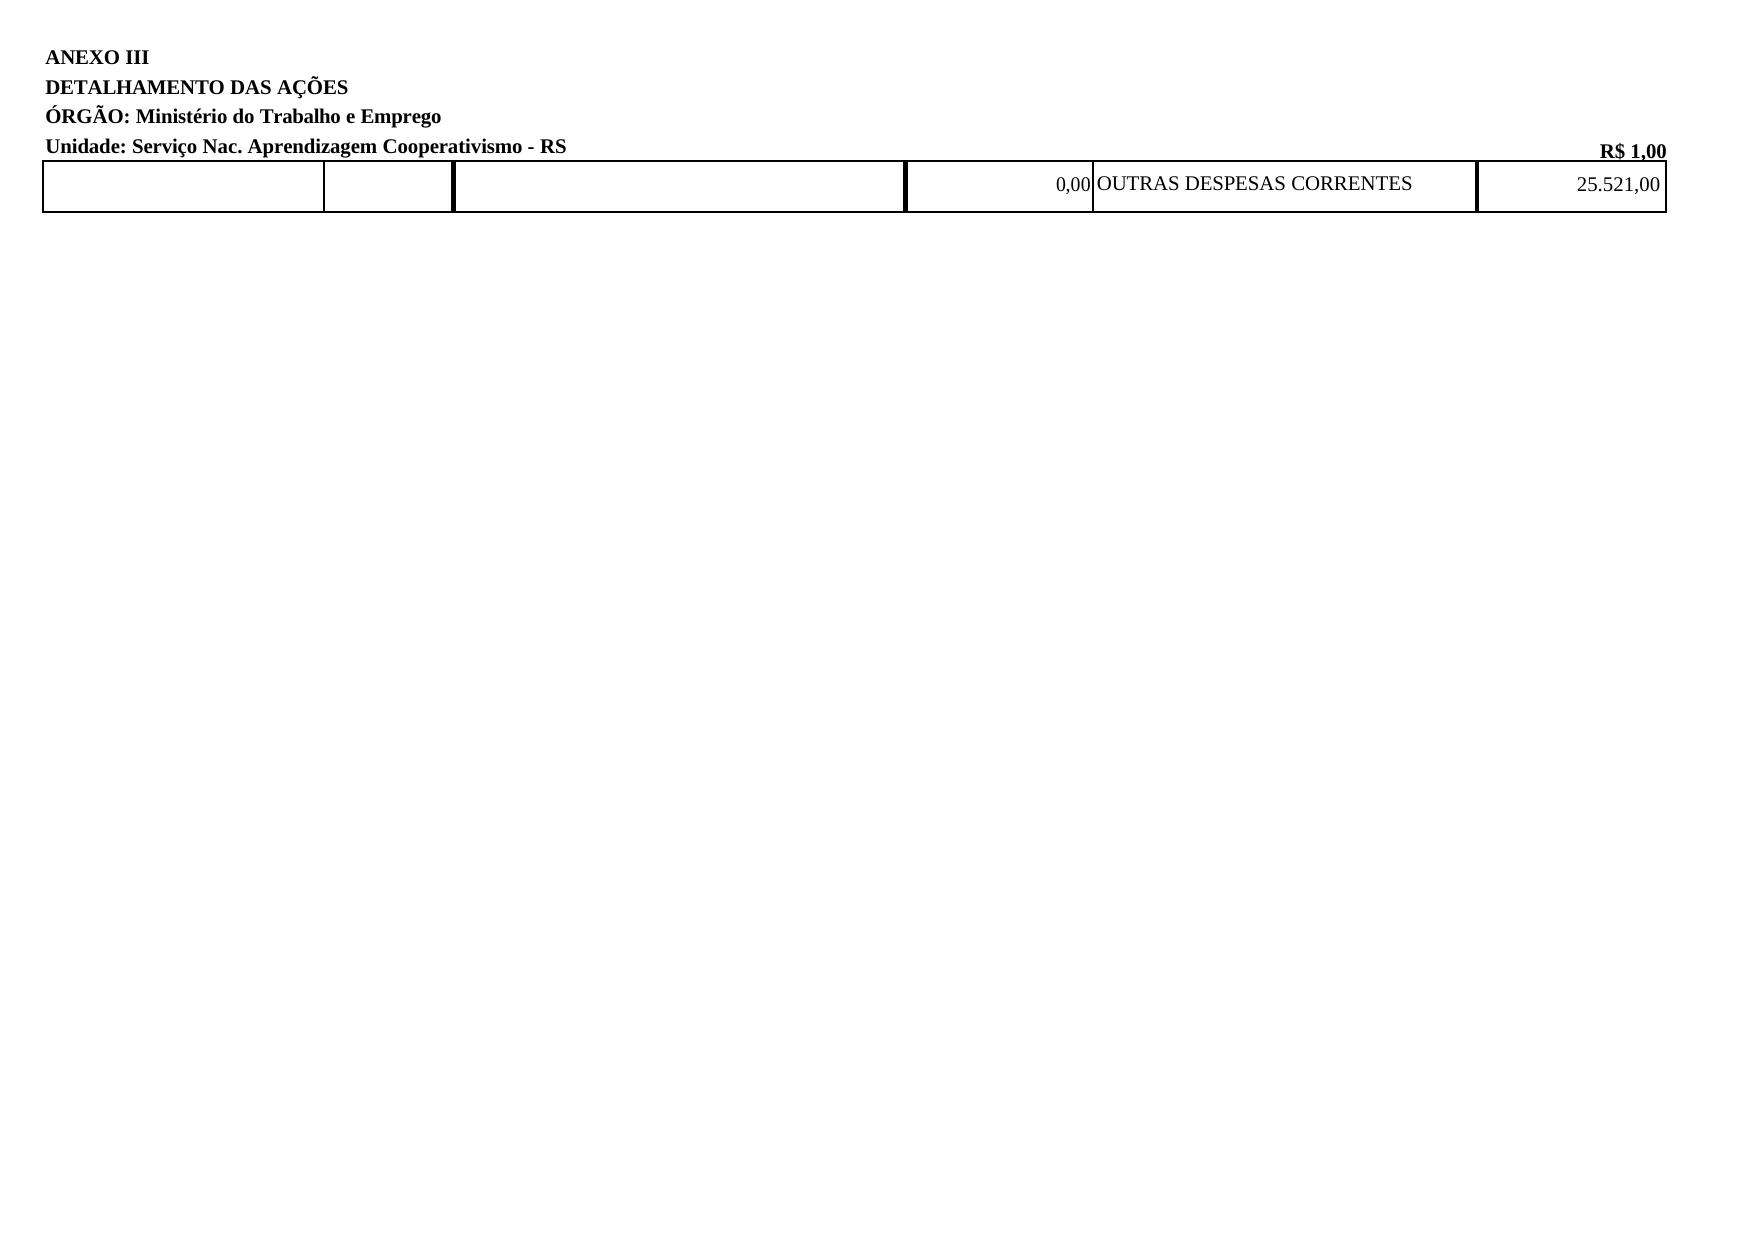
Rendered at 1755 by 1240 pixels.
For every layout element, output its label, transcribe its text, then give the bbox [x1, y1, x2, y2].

table_cell [44, 162, 323, 211]
table_cell 25.521,00 [1479, 162, 1665, 211]
table_cell OUTRAS DESPESAS CORRENTES [1094, 162, 1475, 211]
table_cell [325, 162, 451, 211]
table_cell [456, 162, 903, 211]
table_cell 0,00 [908, 162, 1092, 211]
